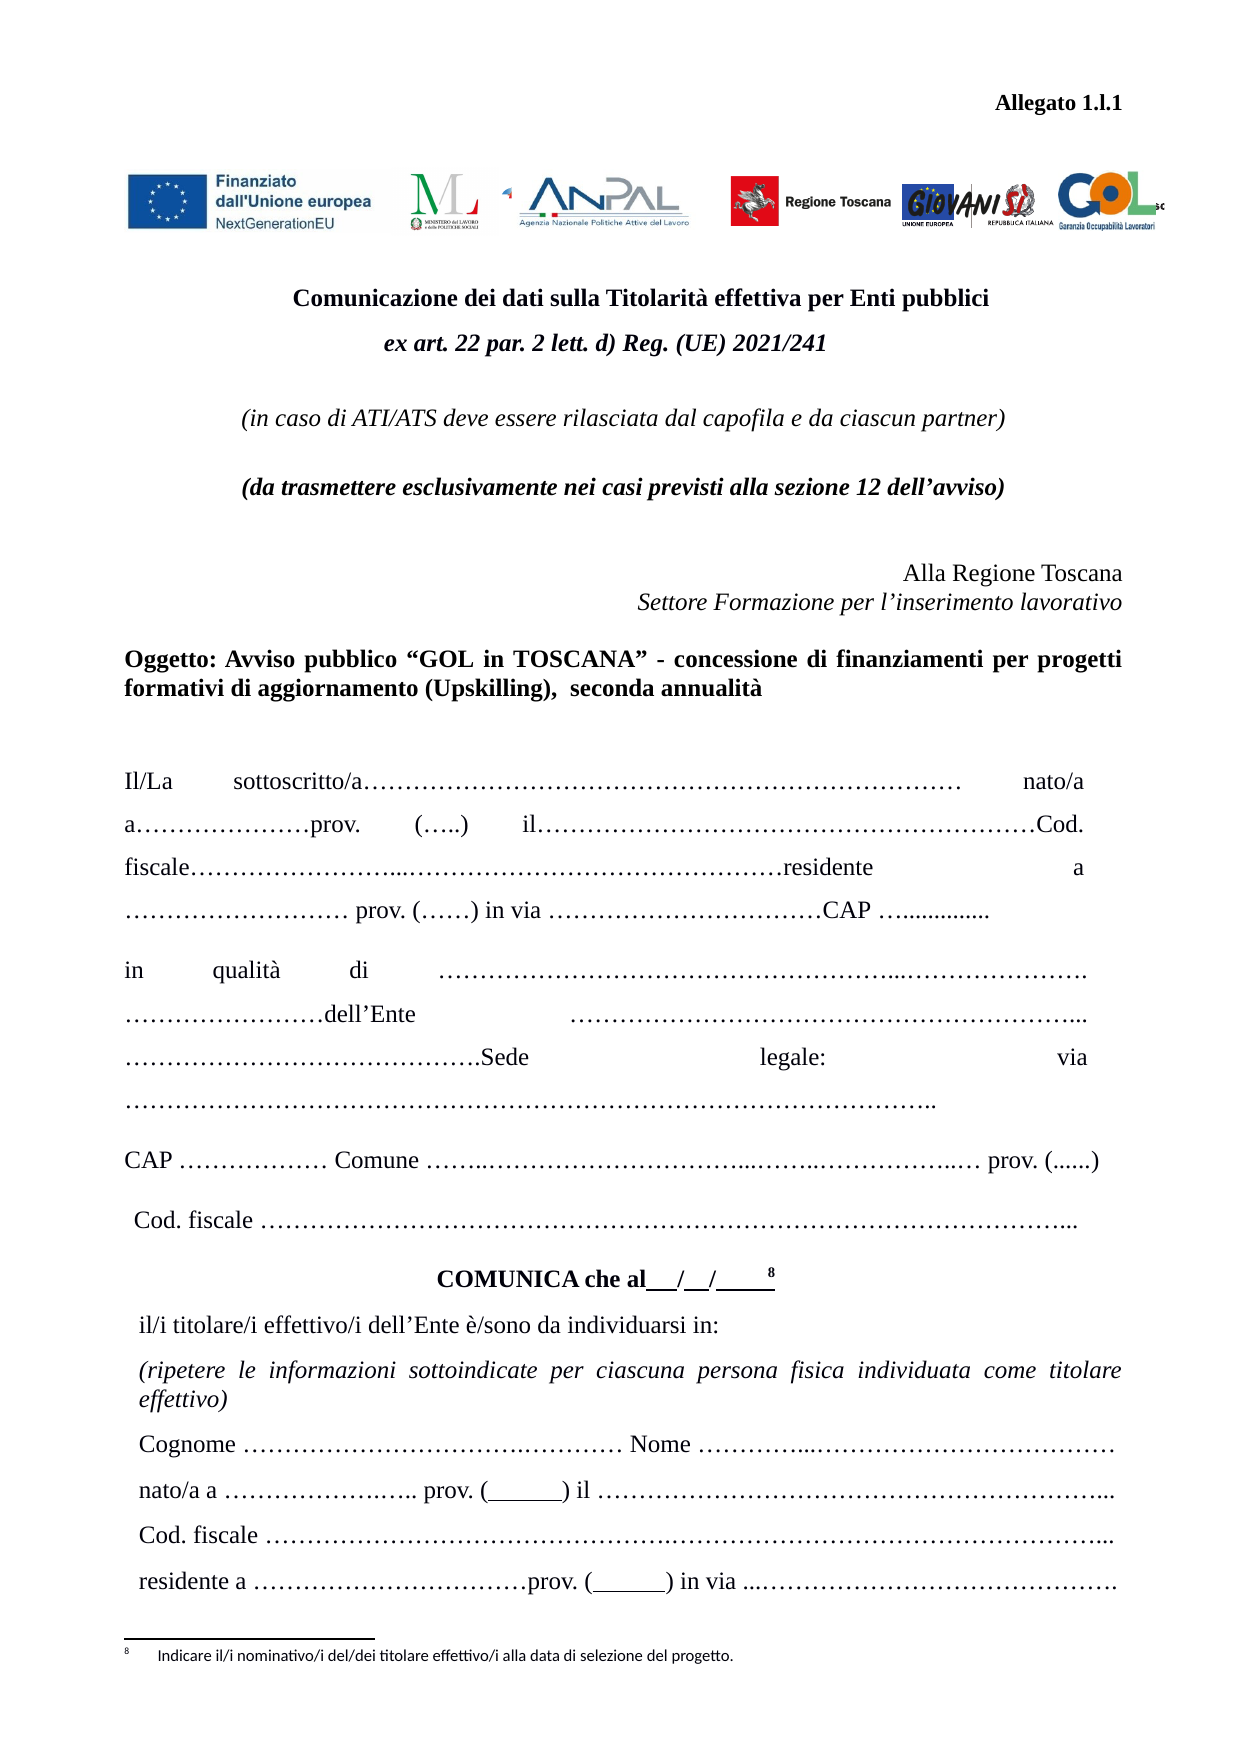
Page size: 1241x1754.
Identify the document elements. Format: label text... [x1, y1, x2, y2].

text CAP ……………… Comune ……..…………………………...……..……………..… prov. (. ) [124, 1145, 1088, 1174]
text Oggetto: Avviso pubblico “GOL in TOSCANA” - concessione di finanziamenti per progetti formativi di aggiornamento (Upskilling), seconda annualità [124, 644, 1122, 702]
text Cod. fiscale ………………………………………….……………………………………………... [139, 1520, 1122, 1549]
text Settore Formazione per l’inserimento lavorativo [124, 587, 1122, 616]
text Cod. fiscale ……………………………………………………………………………………... [124, 1205, 1087, 1234]
text Cognome …………………………….………… Nome …………...……………………………… [139, 1429, 1122, 1458]
text Comunicazione dei dati sulla Titolarità effettiva per Enti pubblici [266, 283, 1016, 312]
text Il/La sottoscritto/a……………………………………………………………… nato/a a…………………prov. (…..) il……………………………………………………Cod. fiscale……………………...………………………………………residente a ……………………… prov. (……) in via ……………………………CAP ….............. [124, 766, 1084, 924]
subtitle COMUNICA che al / / [124, 1264, 1087, 1293]
text (da trasmettere esclusivamente nei casi previsti alla sezione 12 dell’avviso) [124, 472, 1122, 501]
text residente a ……………………………prov. ( ) in via ...……………………………………. [139, 1566, 1122, 1594]
text Alla Regione Toscana [124, 558, 1122, 587]
text in qualità di ………………………………………………...………………….……………………dell’Ente ……………………………………………………...…………………………………….Sede legale: via …………………………………………………………………………………….. [124, 956, 1087, 1114]
text Allegato 1.l.1 [124, 89, 1122, 115]
text (ripetere le informazioni sottoindicate per ciascuna persona fisica individuata come titolare effettivo) [139, 1356, 1122, 1413]
text Indicare il/i nominativo/i del/dei titolare effettivo/i alla data di selezione del progetto. [124, 1645, 1122, 1665]
text il/i titolare/i effettivo/i dell’Ente è/sono da individuarsi in: [139, 1310, 1122, 1339]
text ex art. 22 par. 2 lett. d) Reg. (UE) 2021/241 [265, 328, 946, 357]
text nato/a a ……………….….. prov. ( ) il ……………………………………………………... [139, 1475, 1122, 1503]
text (in caso di ATI/ATS deve essere rilasciata dal capofila e da ciascun partner) [124, 403, 1122, 432]
